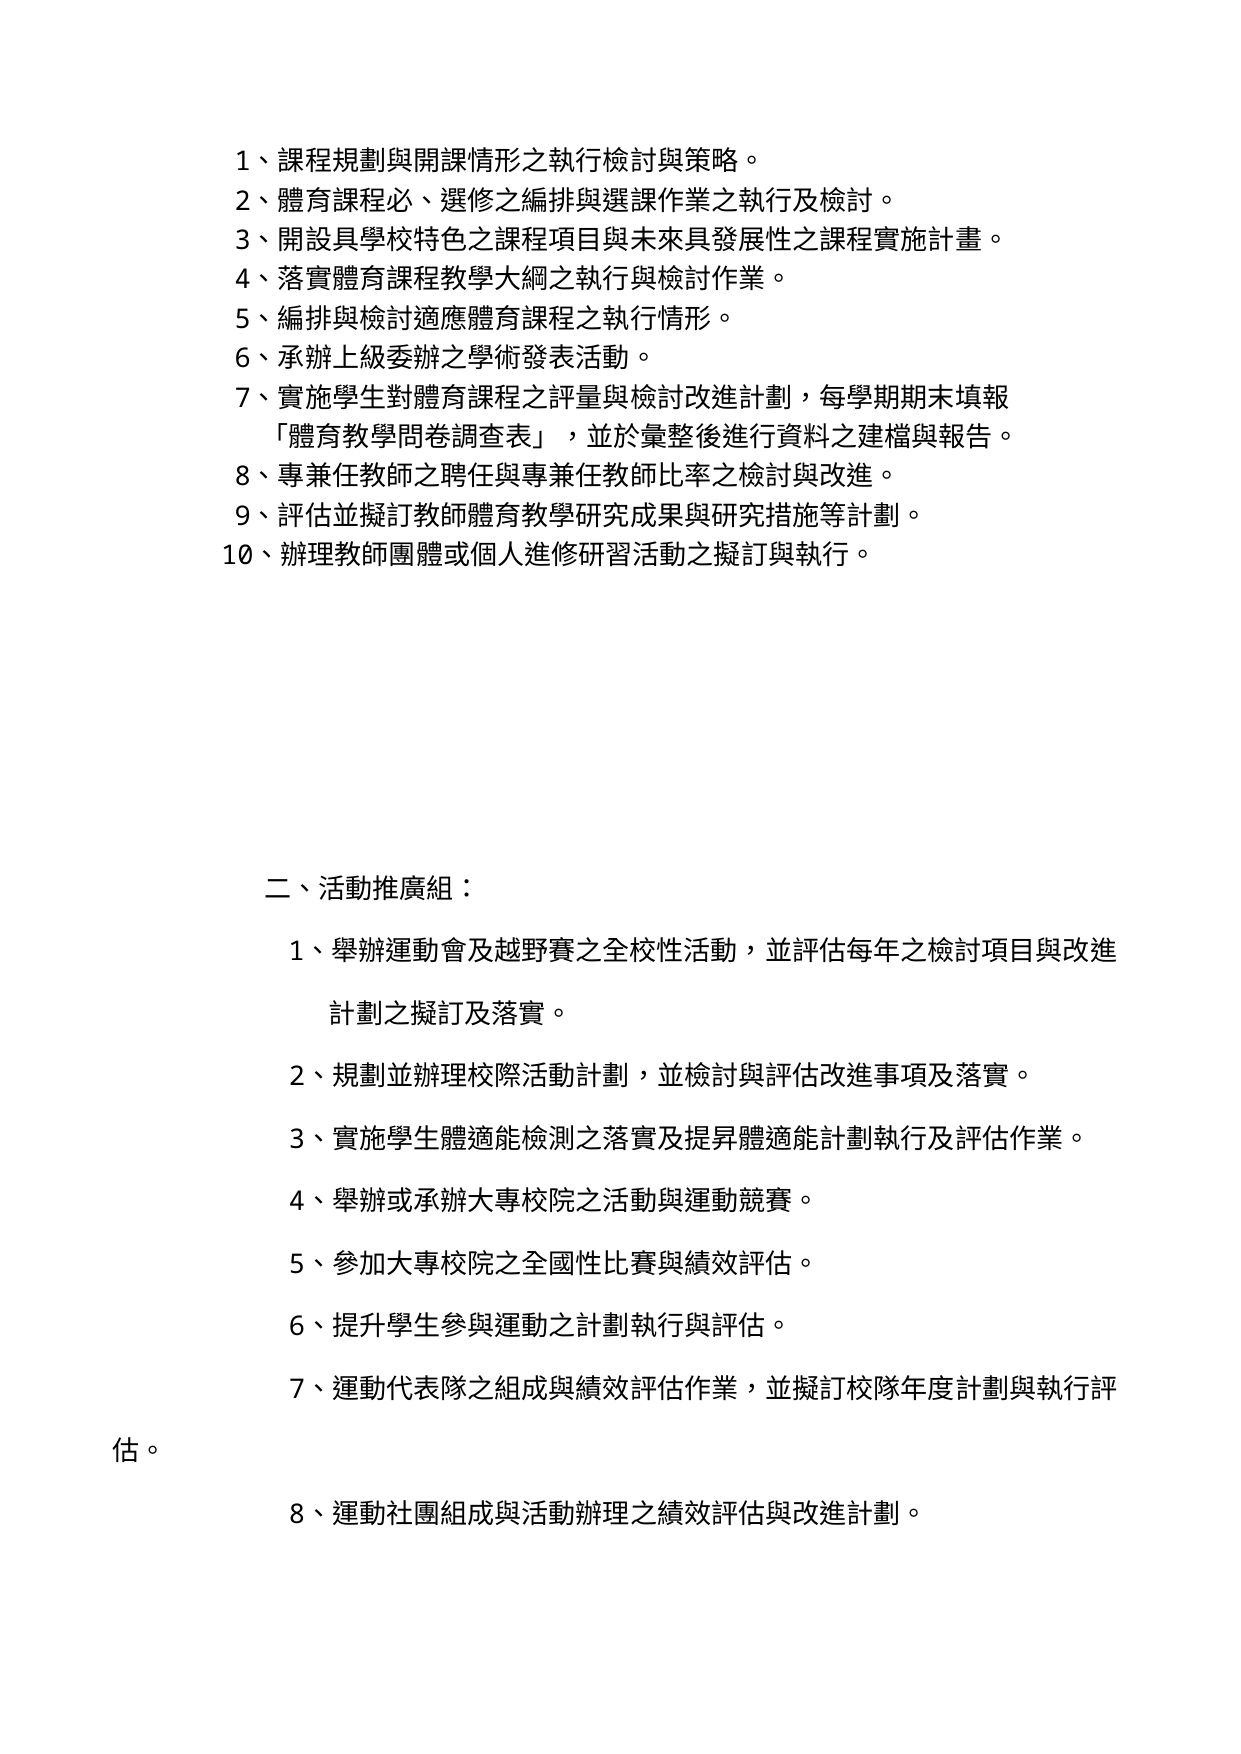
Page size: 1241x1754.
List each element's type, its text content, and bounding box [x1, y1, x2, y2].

text 7、實施學生對體育課程之評量與檢討改進計劃，每學期期末填報 [112, 376, 1144, 415]
text 二、活動推廣組： [221, 845, 1144, 907]
text 3、實施學生體適能檢測之落實及提昇體適能計劃執行及評估作業。 [112, 1095, 1144, 1157]
text 10、辦理教師團體或個人進修研習活動之擬訂與執行。 [112, 533, 1144, 572]
text 4、舉辦或承辦大專校院之活動與運動競賽。 [112, 1157, 1144, 1220]
text 8、運動社團組成與活動辦理之績效評估與改進計劃。 [112, 1470, 1144, 1532]
text 「體育教學問卷調查表」，並於彙整後進行資料之建檔與報告。 [112, 415, 1144, 454]
text 6、提升學生參與運動之計劃執行與評估。 [112, 1282, 1144, 1345]
text 2、規劃並辦理校際活動計劃，並檢討與評估改進事項及落實。 [112, 1032, 1144, 1095]
text 3、開設具學校特色之課程項目與未來具發展性之課程實施計畫。 [112, 218, 1144, 257]
text 2、體育課程必、選修之編排與選課作業之執行及檢討。 [112, 179, 1144, 218]
text 9、評估並擬訂教師體育教學研究成果與研究措施等計劃。 [112, 494, 1144, 533]
text 1、課程規劃與開課情形之執行檢討與策略。 [112, 139, 1144, 179]
text 5、編排與檢討適應體育課程之執行情形。 [112, 297, 1144, 336]
text 7、運動代表隊之組成與績效評估作業，並擬訂校隊年度計劃與執行評估。 [112, 1345, 1144, 1470]
text 1、舉辦運動會及越野賽之全校性活動，並評估每年之檢討項目與改進計劃之擬訂及落實。 [288, 907, 1144, 1032]
text 8、專兼任教師之聘任與專兼任教師比率之檢討與改進。 [112, 454, 1144, 494]
text 6、承辦上級委辦之學術發表活動。 [112, 336, 1144, 376]
text 4、落實體育課程教學大綱之執行與檢討作業。 [112, 257, 1144, 297]
text 5、參加大專校院之全國性比賽與績效評估。 [112, 1220, 1144, 1282]
